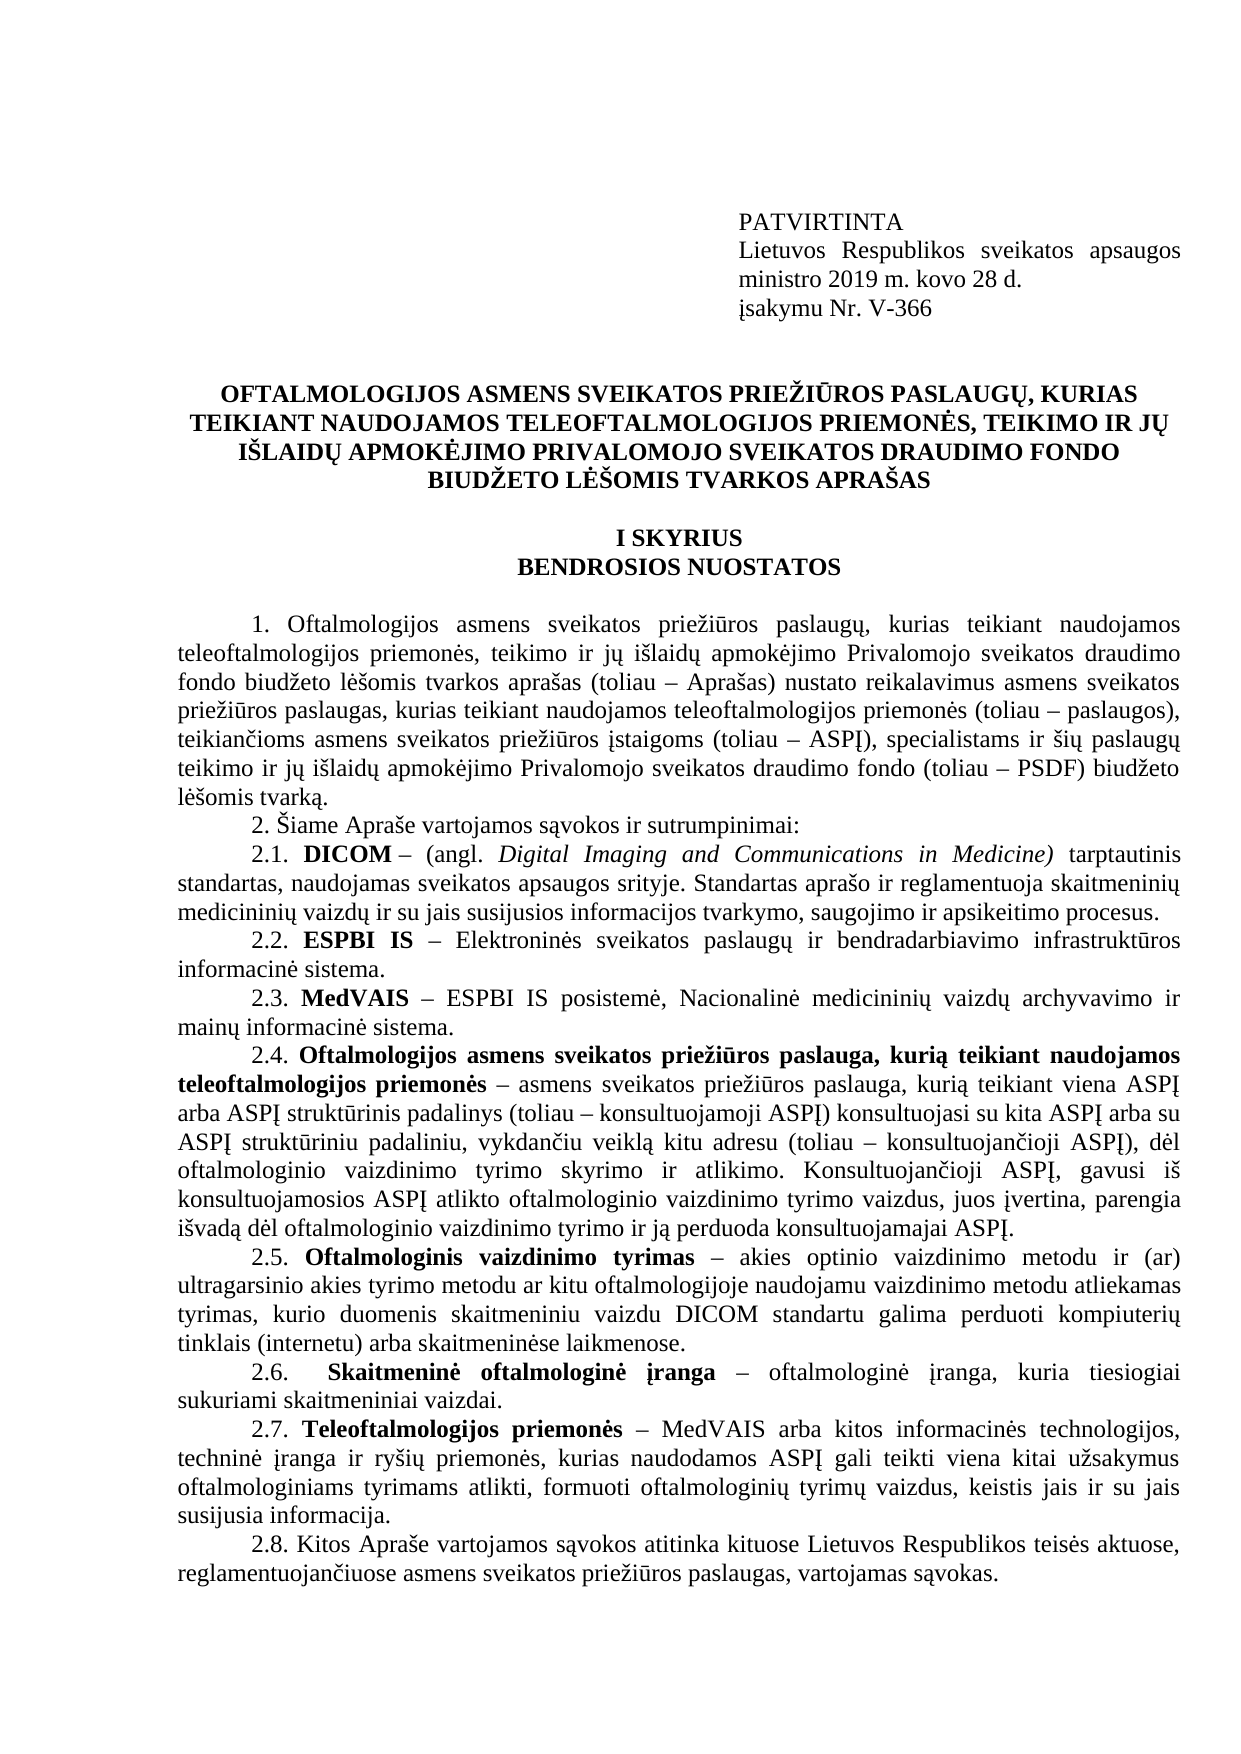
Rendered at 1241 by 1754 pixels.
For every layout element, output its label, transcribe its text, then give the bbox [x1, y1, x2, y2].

text įsakymu Nr. V-366 [738, 293, 1181, 322]
text 1. Oftalmologijos asmens sveikatos priežiūros paslaugų, kurias teikiant naudojamos teleoftalmologijos priemonės, teikimo ir jų išlaidų apmokėjimo Privalomojo sveikatos draudimo fondo biudžeto lėšomis tvarkos aprašas (toliau – Aprašas) nustato reikalavimus asmens sveikatos priežiūros paslaugas, kurias teikiant naudojamos teleoftalmologijos priemonės (toliau – paslaugos), teikiančioms asmens sveikatos priežiūros įstaigoms (toliau – ASPĮ), specialistams ir šių paslaugų teikimo ir jų išlaidų apmokėjimo Privalomojo sveikatos draudimo fondo (toliau – PSDF) biudžeto lėšomis tvarką. [177, 609, 1181, 810]
text 2.6. Skaitmeninė oftalmologinė įranga – oftalmologinė įranga, kuria tiesiogiai sukuriami skaitmeniniai vaizdai. [177, 1357, 1181, 1414]
text 2.4. Oftalmologijos asmens sveikatos priežiūros paslauga, kurią teikiant naudojamos teleoftalmologijos priemonės – asmens sveikatos priežiūros paslauga, kurią teikiant viena ASPĮ arba ASPĮ struktūrinis padalinys (toliau – konsultuojamoji ASPĮ) konsultuojasi su kita ASPĮ arba su ASPĮ struktūriniu padaliniu, vykdančiu veiklą kitu adresu (toliau – konsultuojančioji ASPĮ), dėl oftalmologinio vaizdinimo tyrimo skyrimo ir atlikimo. Konsultuojančioji ASPĮ, gavusi iš konsultuojamosios ASPĮ atlikto oftalmologinio vaizdinimo tyrimo vaizdus, juos įvertina, parengia išvadą dėl oftalmologinio vaizdinimo tyrimo ir ją perduoda konsultuojamajai ASPĮ. [177, 1040, 1181, 1242]
text I SKYRIUS [177, 523, 1181, 552]
text 2.5. Oftalmologinis vaizdinimo tyrimas – akies optinio vaizdinimo metodu ir (ar) ultragarsinio akies tyrimo metodu ar kitu oftalmologijoje naudojamu vaizdinimo metodu atliekamas tyrimas, kurio duomenis skaitmeniniu vaizdu DICOM standartu galima perduoti kompiuterių tinklais (internetu) arba skaitmeninėse laikmenose. [177, 1242, 1181, 1357]
text OFTALMOLOGIJOS ASMENS SVEIKATOS PRIEŽIŪROS PASLAUGŲ, KURIAS TEIKIANT NAUDOJAMOS TELEOFTALMOLOGIJOS PRIEMONĖS, TEIKIMO IR JŲ IŠLAIDŲ APMOKĖJIMO PRIVALOMOJO SVEIKATOS DRAUDIMO FONDO BIUDŽETO LĖŠOMIS TVARKOS APRAŠAS [177, 379, 1181, 494]
text 2.1. DICOM – (angl. Digital Imaging and Communications in Medicine) tarptautinis standartas, naudojamas sveikatos apsaugos srityje. Standartas aprašo ir reglamentuoja skaitmeninių medicininių vaizdų ir su jais susijusios informacijos tvarkymo, saugojimo ir apsikeitimo procesus. [177, 839, 1181, 925]
text 2.3. MedVAIS – ESPBI IS posistemė, Nacionalinė medicininių vaizdų archyvavimo ir mainų informacinė sistema. [177, 983, 1181, 1040]
text 2. Šiame Apraše vartojamos sąvokos ir sutrumpinimai: [177, 810, 1181, 839]
text BENDROSIOS NUOSTATOS [177, 552, 1181, 580]
text PATVIRTINTA [738, 207, 1181, 235]
text Lietuvos Respublikos sveikatos apsaugos ministro 2019 m. kovo 28 d. [738, 235, 1181, 293]
text 2.2. ESPBI IS – Elektroninės sveikatos paslaugų ir bendradarbiavimo infrastruktūros informacinė sistema. [177, 925, 1181, 983]
text 2.8. Kitos Apraše vartojamos sąvokos atitinka kituose Lietuvos Respublikos teisės aktuose, reglamentuojančiuose asmens sveikatos priežiūros paslaugas, vartojamas sąvokas. [177, 1529, 1181, 1587]
text 2.7. Teleoftalmologijos priemonės – MedVAIS arba kitos informacinės technologijos, techninė įranga ir ryšių priemonės, kurias naudodamos ASPĮ gali teikti viena kitai užsakymus oftalmologiniams tyrimams atlikti, formuoti oftalmologinių tyrimų vaizdus, keistis jais ir su jais susijusia informacija. [177, 1414, 1181, 1529]
